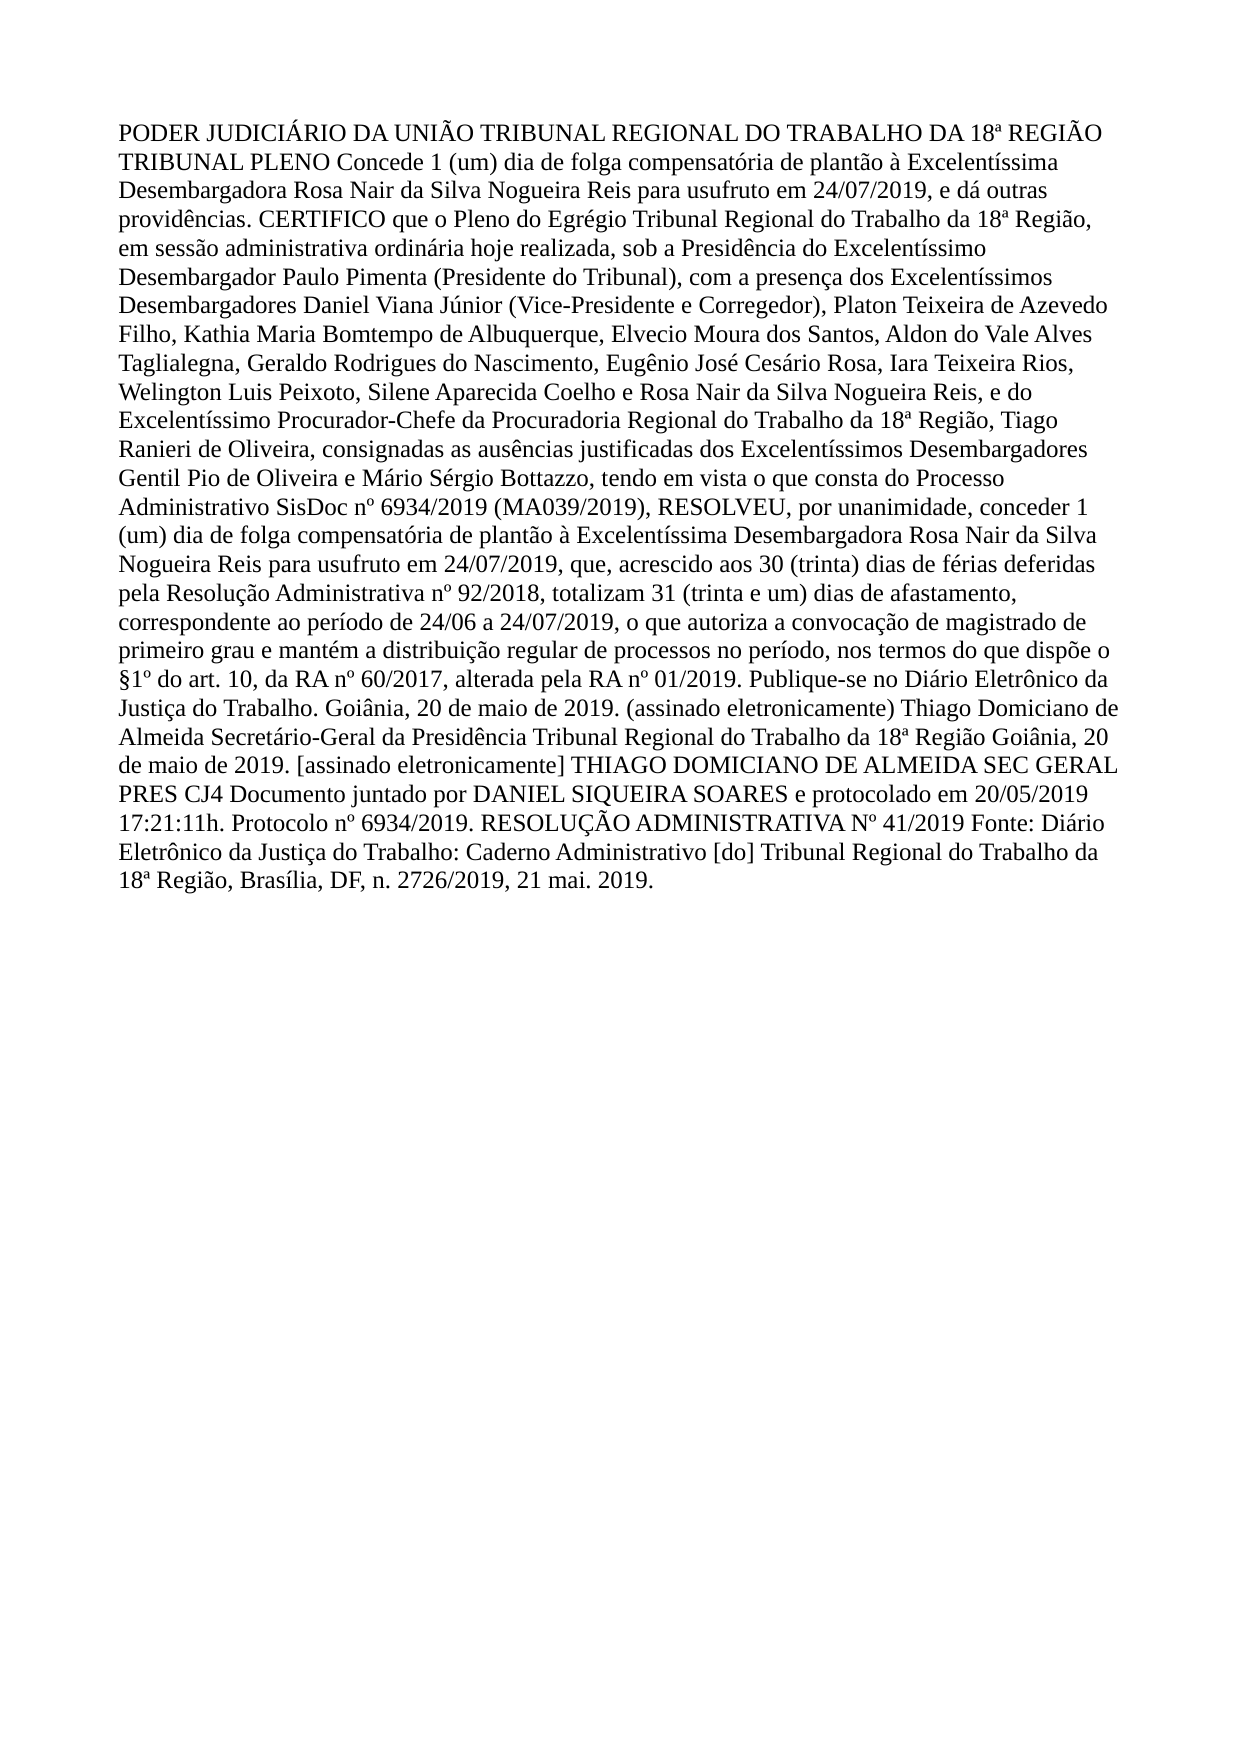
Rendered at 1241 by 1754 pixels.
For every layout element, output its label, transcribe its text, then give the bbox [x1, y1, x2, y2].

text PODER JUDICIÁRIO DA UNIÃO TRIBUNAL REGIONAL DO TRABALHO DA 18ª REGIÃO TRIBUNAL PLENO Concede 1 (um) dia de folga compensatória de plantão à Excelentíssima Desembargadora Rosa Nair da Silva Nogueira Reis para usufruto em 24/07/2019, e dá outras providências. CERTIFICO que o Pleno do Egrégio Tribunal Regional do Trabalho da 18ª Região, em sessão administrativa ordinária hoje realizada, sob a Presidência do Excelentíssimo Desembargador Paulo Pimenta (Presidente do Tribunal), com a presença dos Excelentíssimos Desembargadores Daniel Viana Júnior (Vice-Presidente e Corregedor), Platon Teixeira de Azevedo Filho, Kathia Maria Bomtempo de Albuquerque, Elvecio Moura dos Santos, Aldon do Vale Alves Taglialegna, Geraldo Rodrigues do Nascimento, Eugênio José Cesário Rosa, Iara Teixeira Rios, Welington Luis Peixoto, Silene Aparecida Coelho e Rosa Nair da Silva Nogueira Reis, e do Excelentíssimo Procurador-Chefe da Procuradoria Regional do Trabalho da 18ª Região, Tiago Ranieri de Oliveira, consignadas as ausências justificadas dos Excelentíssimos Desembargadores Gentil Pio de Oliveira e Mário Sérgio Bottazzo, tendo em vista o que consta do Processo Administrativo SisDoc nº 6934/2019 (MA039/2019), RESOLVEU, por unanimidade, conceder 1 (um) dia de folga compensatória de plantão à Excelentíssima Desembargadora Rosa Nair da Silva Nogueira Reis para usufruto em 24/07/2019, que, acrescido aos 30 (trinta) dias de férias deferidas pela Resolução Administrativa nº 92/2018, totalizam 31 (trinta e um) dias de afastamento, correspondente ao período de 24/06 a 24/07/2019, o que autoriza a convocação de magistrado de primeiro grau e mantém a distribuição regular de processos no período, nos termos do que dispõe o §1º do art. 10, da RA nº 60/2017, alterada pela RA nº 01/2019. Publique-se no Diário Eletrônico da Justiça do Trabalho. Goiânia, 20 de maio de 2019. (assinado eletronicamente) Thiago Domiciano de Almeida Secretário-Geral da Presidência Tribunal Regional do Trabalho da 18ª Região Goiânia, 20 de maio de 2019. [assinado eletronicamente] THIAGO DOMICIANO DE ALMEIDA SEC GERAL PRES CJ4 Documento juntado por DANIEL SIQUEIRA SOARES e protocolado em 20/05/2019 17:21:11h. Protocolo nº 6934/2019. RESOLUÇÃO ADMINISTRATIVA Nº 41/2019 Fonte: Diário Eletrônico da Justiça do Trabalho: Caderno Administrativo [do] Tribunal Regional do Trabalho da 18ª Região, Brasília, DF, n. 2726/2019, 21 mai. 2019. [118, 118, 1122, 894]
